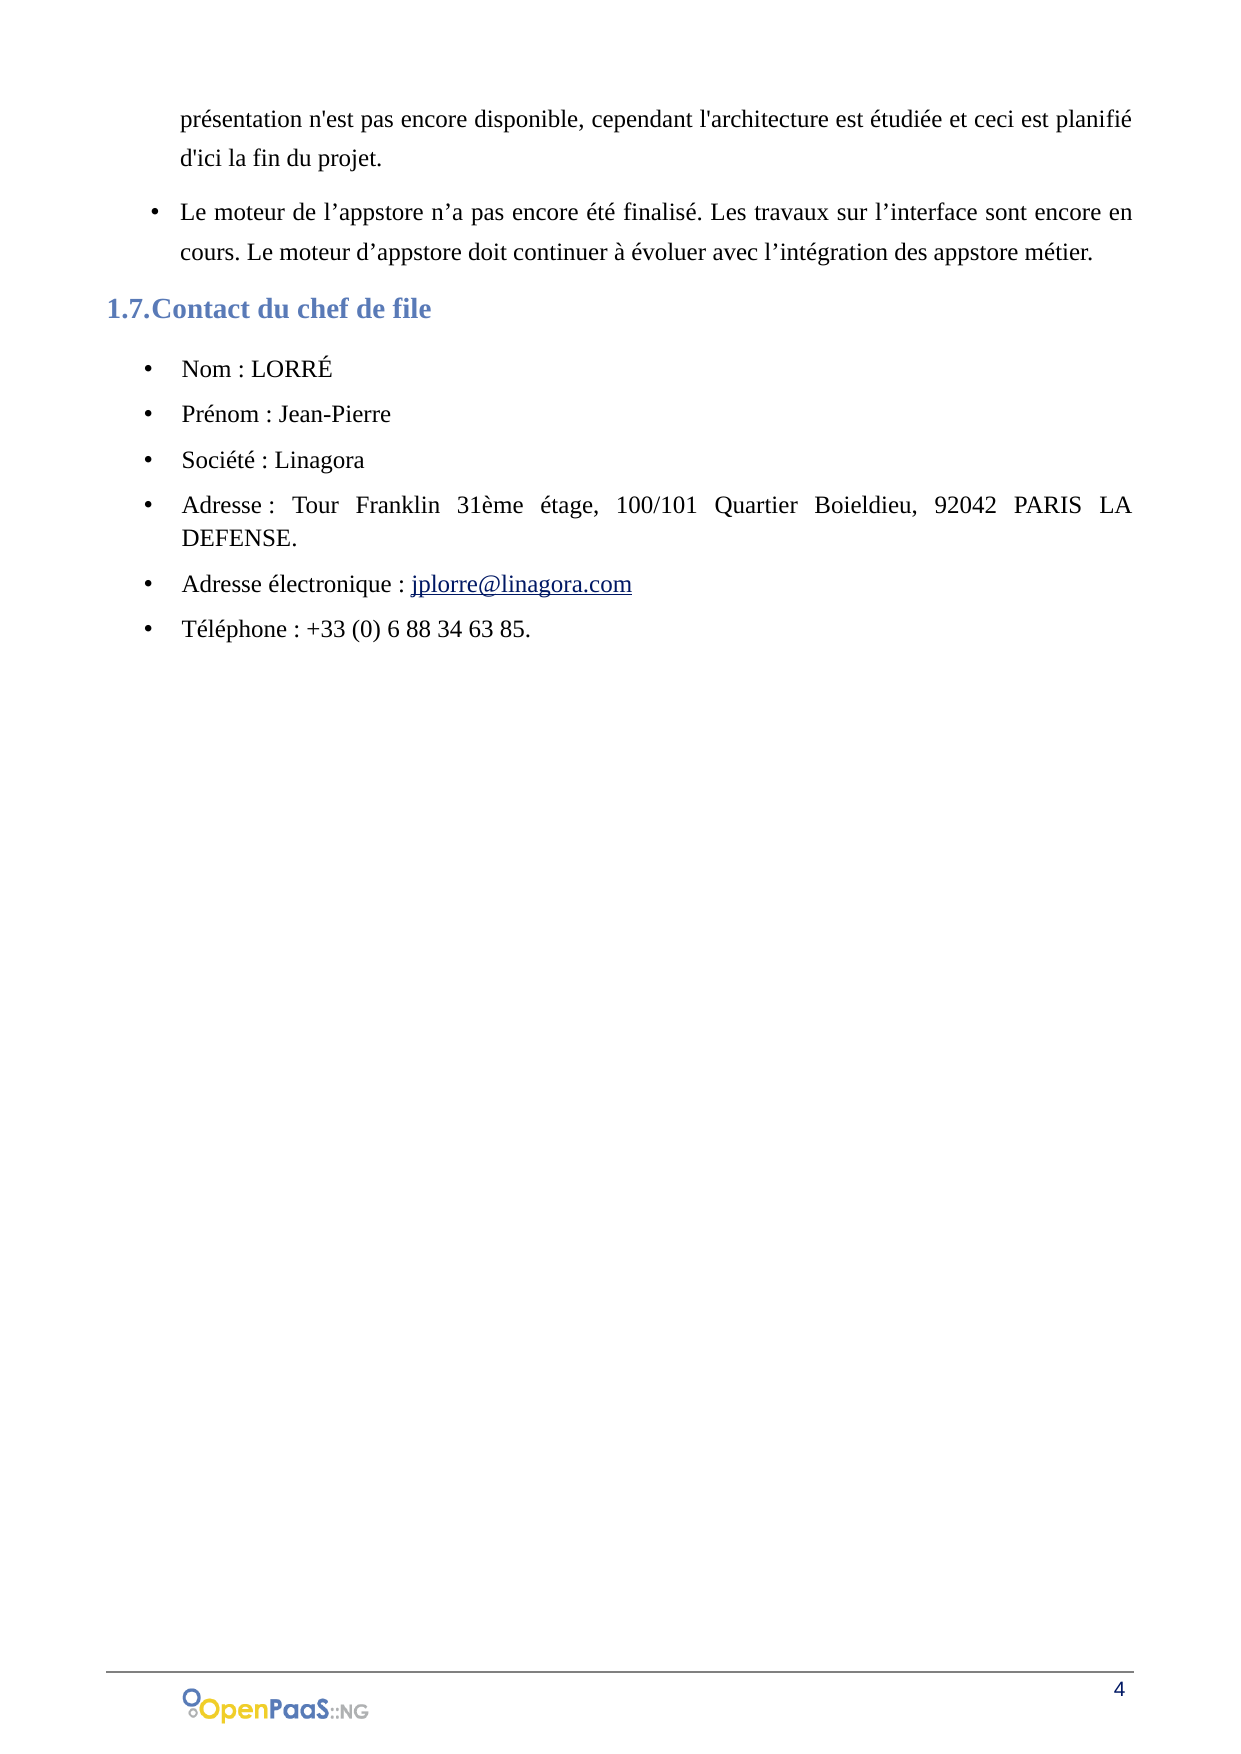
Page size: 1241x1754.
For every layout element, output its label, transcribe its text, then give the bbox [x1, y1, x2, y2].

list Le moteur de l’appstore n’a pas encore été finalisé. Les travaux sur l’interface sont encore en cours. Le moteur d’appstore doit continuer à évoluer avec l’intégration des appstore métier. [151, 197, 1134, 266]
list Société : Linagora [144, 445, 1134, 474]
list présentation n'est pas encore disponible, cependant l'architecture est étudiée et ceci est planifié d'ici la fin du projet. [151, 104, 1134, 172]
list Prénom : Jean-Pierre [144, 399, 1134, 428]
subtitle Contact du chef de file [106, 291, 1134, 325]
list Nom : LORRÉ [144, 354, 1134, 383]
list Adresse électronique : jplorre@linagora.com [144, 569, 1134, 598]
list Adresse : Tour Franklin 31ème étage, 100/101 Quartier Boieldieu, 92042 PARIS LA DEFENSE. [144, 490, 1134, 552]
picture [177, 1686, 371, 1725]
list Téléphone : +33 (0) 6 88 34 63 85. [144, 614, 1134, 643]
